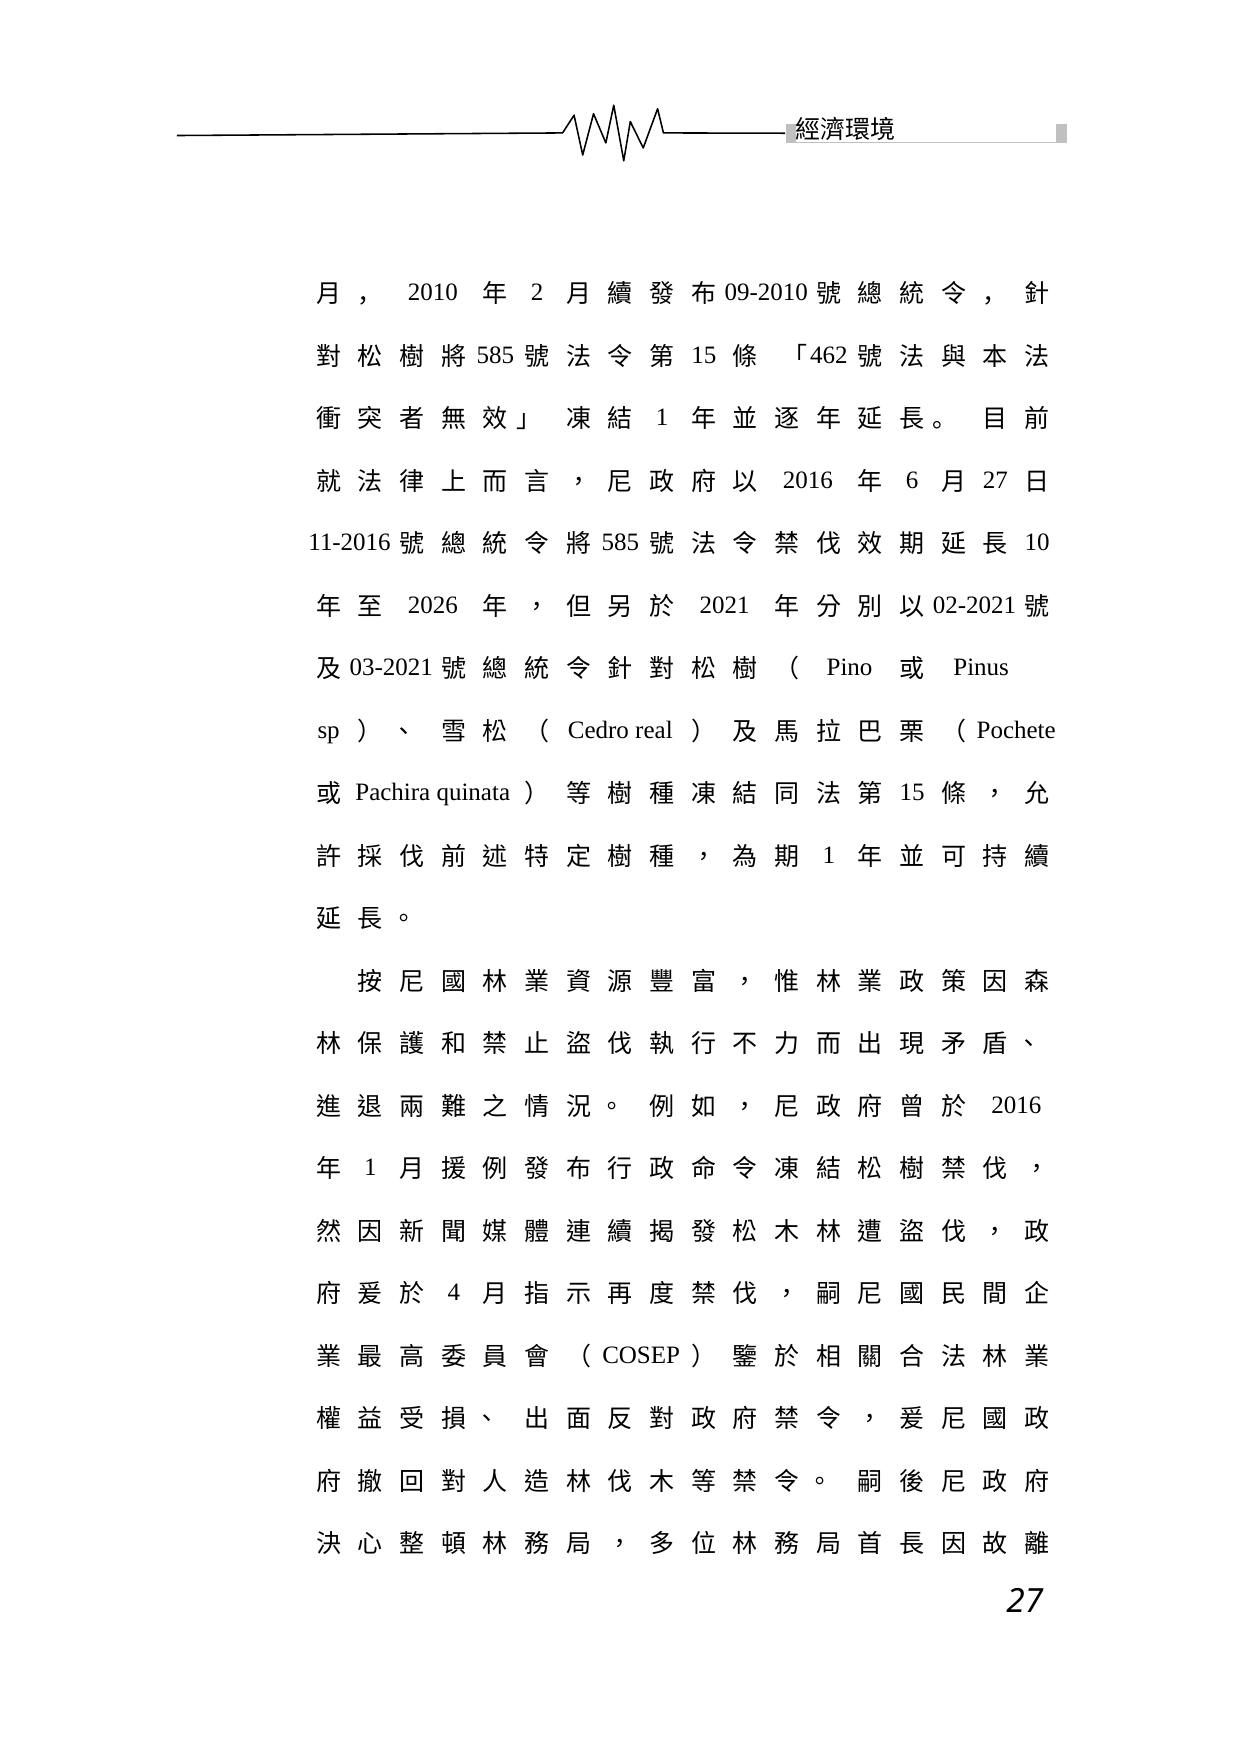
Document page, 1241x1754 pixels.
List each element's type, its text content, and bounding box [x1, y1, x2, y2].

text 月，2010年2月續發布09-2010號總統令，針對松樹將585號法令第15條「462號法與本法衝突者無效」凍結1年並逐年延長。目前就法律上而言，尼政府以2016年6月27日11-2016號總統令將585號法令禁伐效期延長10年至2026年，但另於2021年分別以02-2021號及03-2021號總統令針對松樹（Pino或Pinus sp）、雪松（Cedro real）及馬拉巴栗（Pochete或Pachira quinata）等樹種凍結同法第15條，允許採伐前述特定樹種，為期1年並可持續延長。 [281, 250, 1058, 938]
text 按尼國林業資源豐富，惟林業政策因森林保護和禁止盜伐執行不力而出現矛盾、進退兩難之情況。例如，尼政府曾於2016年1月援例發布行政命令凍結松樹禁伐，然因新聞媒體連續揭發松木林遭盜伐，政府爰於4月指示再度禁伐，嗣尼國民間企業最高委員會（COSEP）鑒於相關合法林業權益受損、出面反對政府禁令，爰尼國政府撤回對人造林伐木等禁令。嗣後尼政府決心整頓林務局，多位林務局首長因故離 [281, 938, 1058, 1563]
